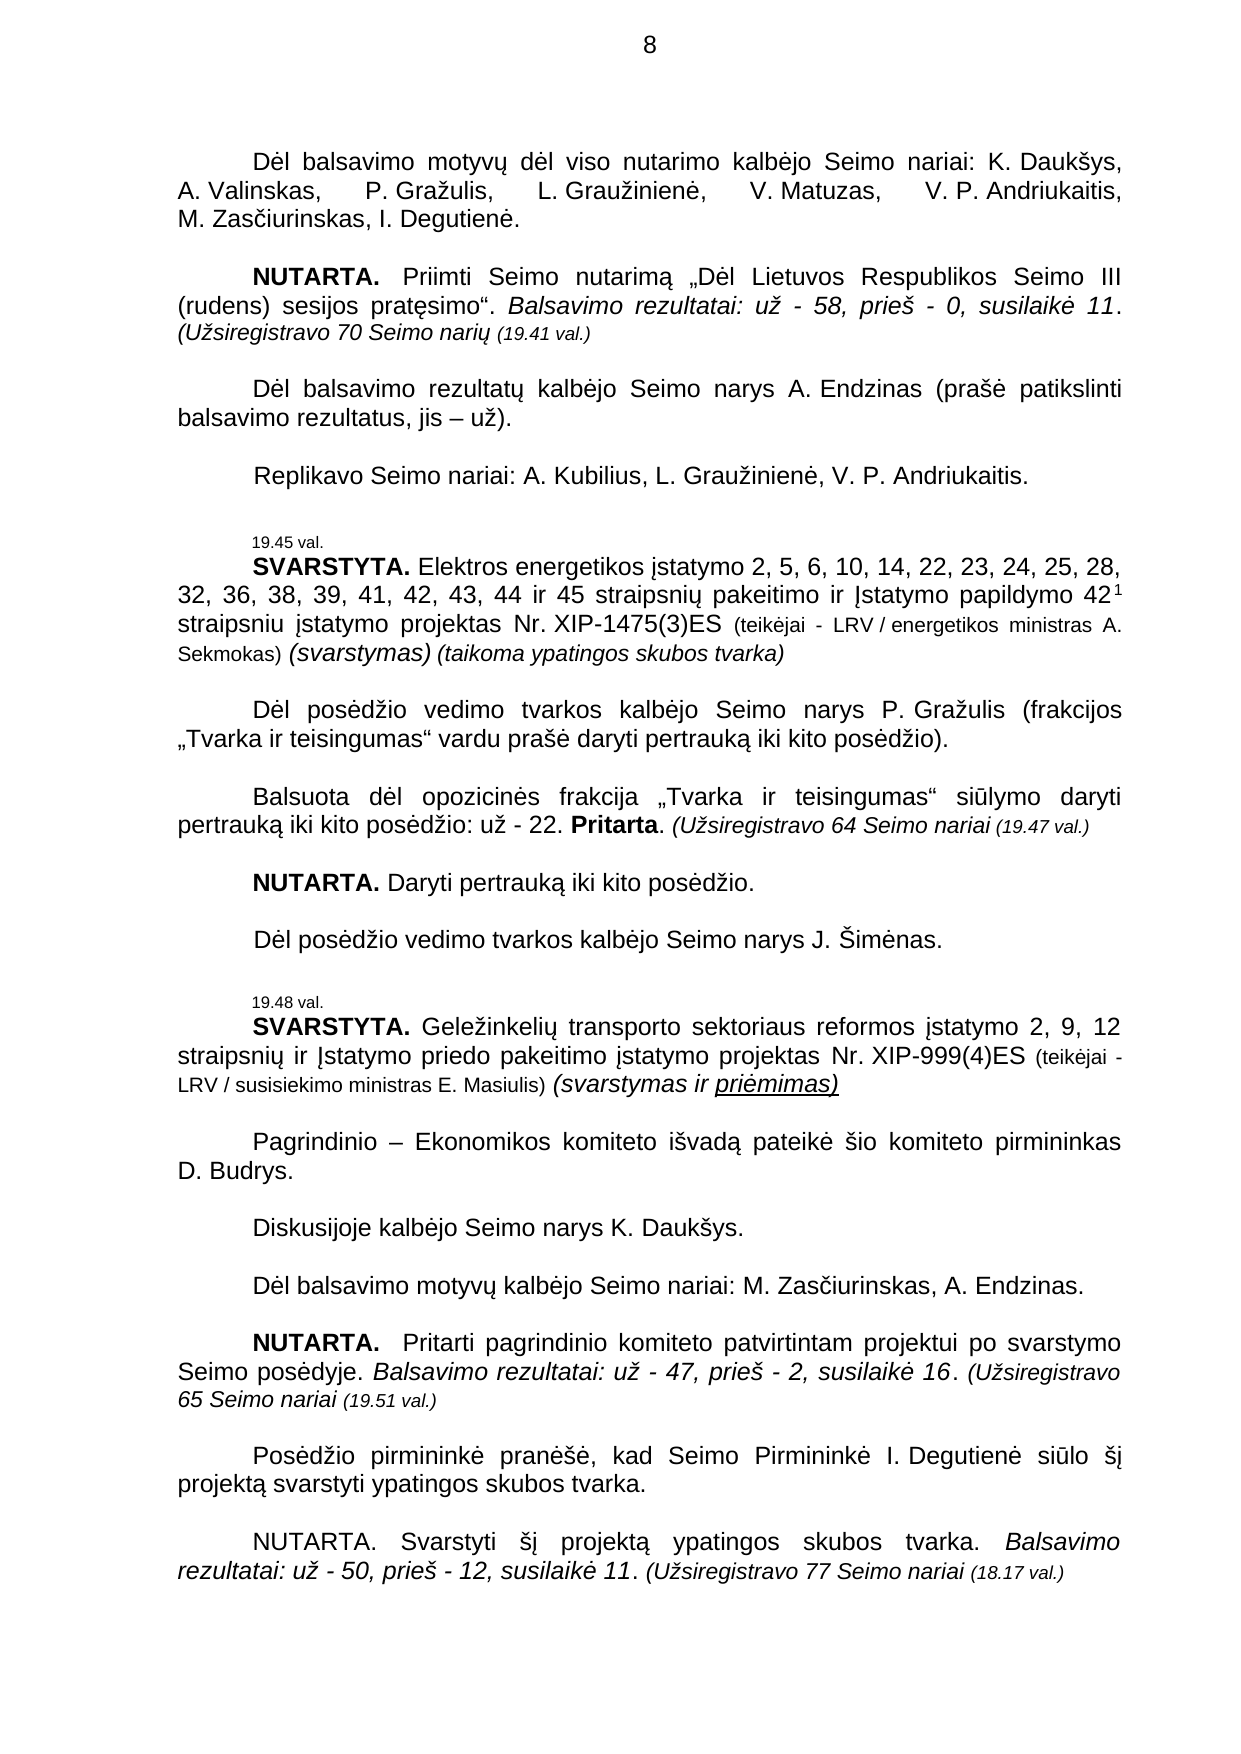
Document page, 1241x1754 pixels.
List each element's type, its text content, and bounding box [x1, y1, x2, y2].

text Dėl posėdžio vedimo tvarkos kalbėjo Seimo narys J. Šimėnas. [177, 926, 1122, 954]
text Dėl balsavimo motyvų kalbėjo Seimo nariai: M. Zasčiurinskas, A. Endzinas. [177, 1271, 1122, 1299]
text 19.45 val. [177, 533, 1122, 552]
text SVARSTYTA. Elektros energetikos įstatymo 2, 5, 6, 10, 14, 22, 23, 24, 25, 28, 32, 36, 38, 39, 41, 42, 43, 44 ir 45 straipsnių pakeitimo ir Įstatymo papildymo 421 straipsniu įstatymo projektas Nr. XIP-1475(3)ES (teikėjai - LRV / energetikos ministras A. Sekmokas) (svarstymas) (taikoma ypatingos skubos tvarka) [177, 552, 1122, 667]
text Replikavo Seimo nariai: A. Kubilius, L. Graužinienė, V. P. Andriukaitis. [177, 461, 1122, 489]
text Dėl balsavimo rezultatų kalbėjo Seimo narys A. Endzinas (prašė patikslinti balsavimo rezultatus, jis – už). [177, 374, 1122, 432]
text NUTARTA. Priimti Seimo nutarimą „Dėl Lietuvos Respublikos Seimo III (rudens) sesijos pratęsimo“. Balsavimo rezultatai: už - 58, prieš - 0, susilaikė 11. (Užsiregistravo 70 Seimo narių (19.41 val.) [177, 262, 1122, 346]
text NUTARTA. Daryti pertrauką iki kito posėdžio. [177, 868, 1122, 897]
text NUTARTA. Pritarti pagrindinio komiteto patvirtintam projektui po svarstymo Seimo posėdyje. Balsavimo rezultatai: už - 47, prieš - 2, susilaikė 16. (Užsiregistravo 65 Seimo nariai (19.51 val.) [177, 1328, 1122, 1412]
text Pagrindinio – Ekonomikos komiteto išvadą pateikė šio komiteto pirmininkas D. Budrys. [177, 1127, 1122, 1184]
text Dėl balsavimo motyvų dėl viso nutarimo kalbėjo Seimo nariai: K. Daukšys, A. Valinskas, P. Gražulis, L. Graužinienė, V. Matuzas, V. P. Andriukaitis, M. Zasčiurinskas, I. Degutienė. [177, 147, 1122, 233]
text Dėl posėdžio vedimo tvarkos kalbėjo Seimo narys P. Gražulis (frakcijos „Tvarka ir teisingumas“ vardu prašė daryti pertrauką iki kito posėdžio). [177, 696, 1122, 753]
text Posėdžio pirmininkė pranėšė, kad Seimo Pirmininkė I. Degutienė siūlo šį projektą svarstyti ypatingos skubos tvarka. [177, 1441, 1122, 1498]
text Balsuota dėl opozicinės frakcija „Tvarka ir teisingumas“ siūlymo daryti pertrauką iki kito posėdžio: už - 22. Pritarta. (Užsiregistravo 64 Seimo nariai (19.47 val.) [177, 782, 1122, 839]
text Diskusijoje kalbėjo Seimo narys K. Daukšys. [177, 1213, 1122, 1242]
text NUTARTA. Svarstyti šį projektą ypatingos skubos tvarka. Balsavimo rezultatai: už - 50, prieš - 12, susilaikė 11. (Užsiregistravo 77 Seimo nariai (18.17 val.) [177, 1527, 1122, 1584]
text 19.48 val. [177, 993, 1122, 1012]
text SVARSTYTA. Geležinkelių transporto sektoriaus reformos įstatymo 2, 9, 12 straipsnių ir Įstatymo priedo pakeitimo įstatymo projektas Nr. XIP-999(4)ES (teikėjai - LRV / susisiekimo ministras E. Masiulis) (svarstymas ir priėmimas) [177, 1012, 1122, 1098]
